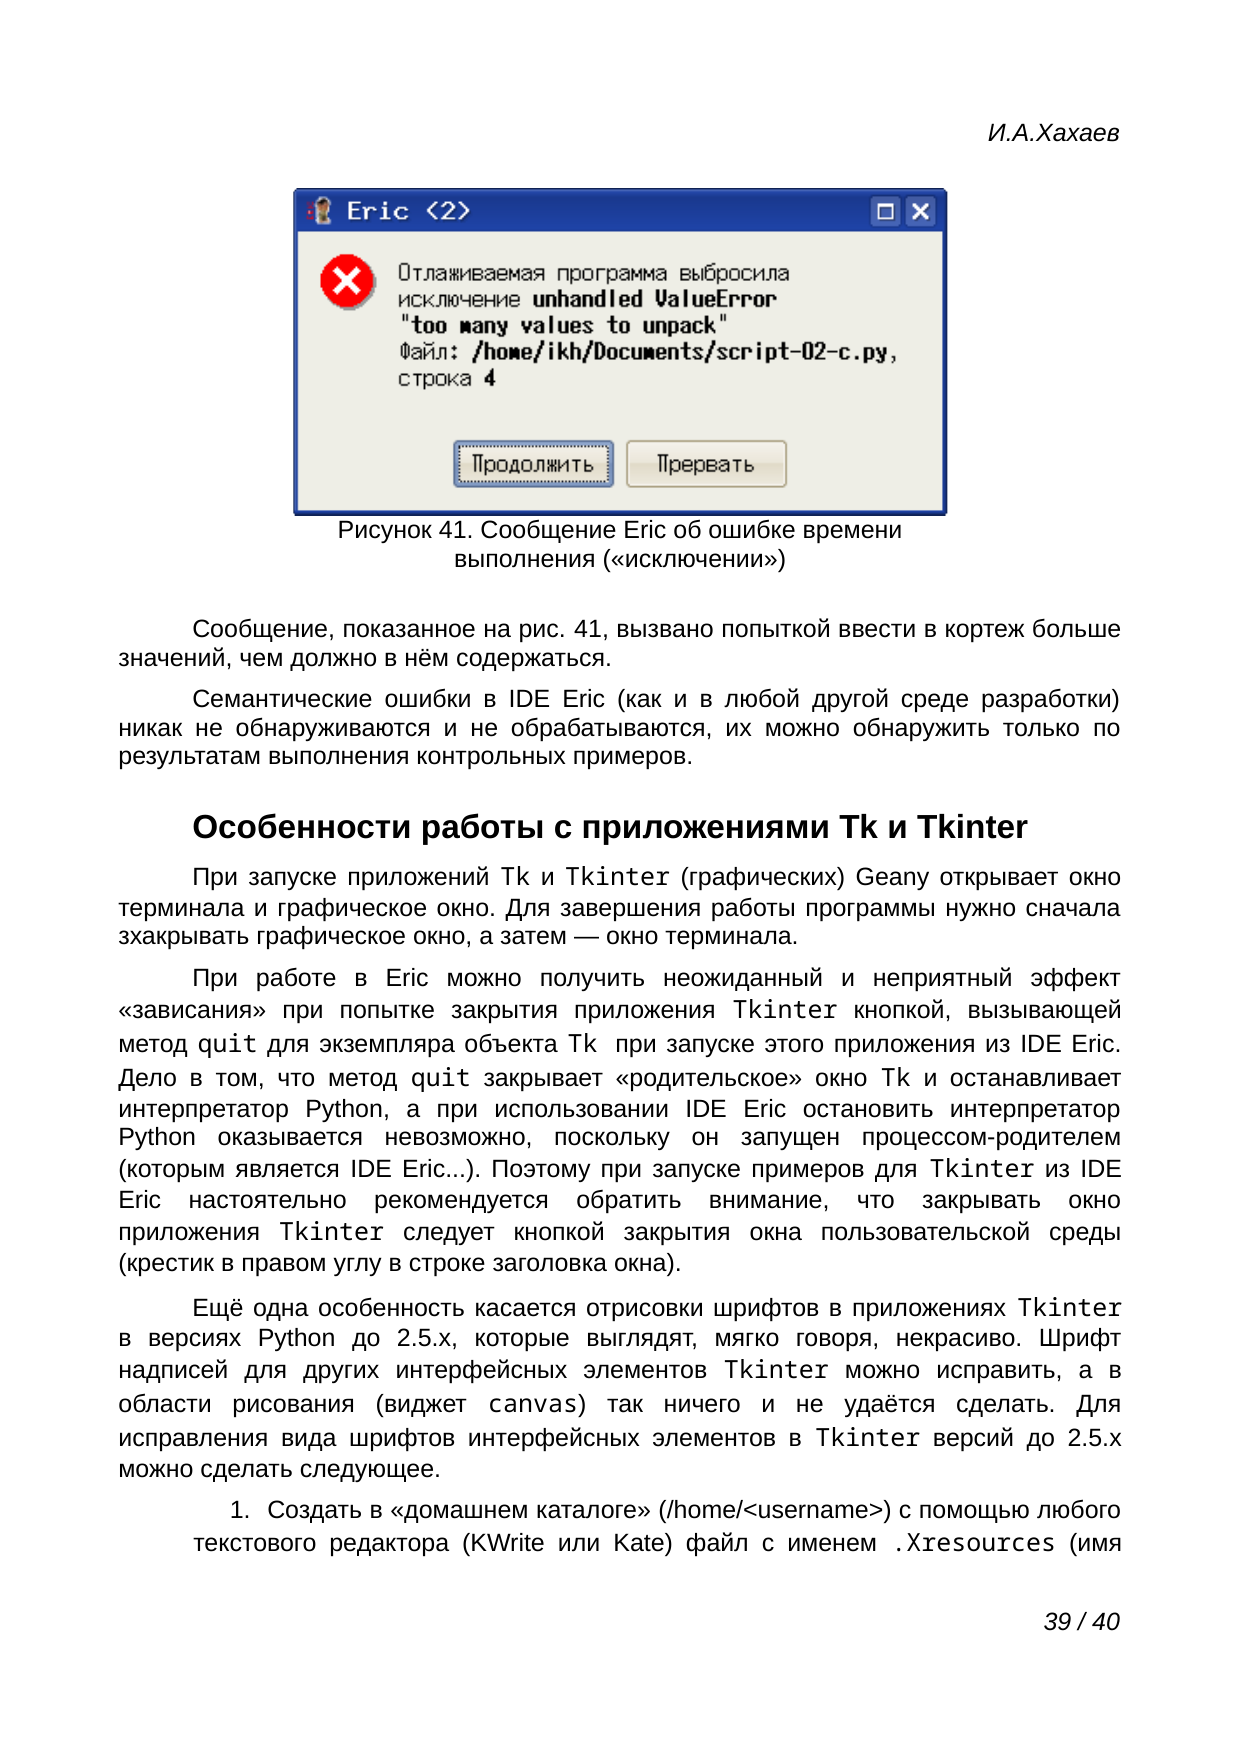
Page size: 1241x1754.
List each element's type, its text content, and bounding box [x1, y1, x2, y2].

subtitle Особенности работы с приложениями Tk и Tkinter [118, 808, 1122, 846]
text Ещё одна особенность касается отрисовки шрифтов в приложениях Tkinter в версиях Python до 2.5.x, которые выглядят, мягко говоря, некрасиво. Шрифт надписей для других интерфейсных элементов Tkinter можно исправить, а в области рисования (виджет canvas) так ничего и не удаётся сделать. Для исправления вида шрифтов интерфейсных элементов в Tkinter версий до 2.5.x можно сделать следующее. [118, 1289, 1122, 1483]
text Семантические ошибки в IDE Eric (как и в любой другой среде разработки) никак не обнаруживаются и не обрабатываются, их можно обнаружить только по результатам выполнения контрольных примеров. [118, 684, 1122, 770]
text При запуске приложений Tk и Tkinter (графических) Geany открывает окно терминала и графическое окно. Для завершения работы программы нужно сначала зхакрывать графическое окно, а затем — окно терминала. [118, 858, 1122, 950]
text Сообщение, показанное на рис. 41, вызвано попыткой ввести в кортеж больше значений, чем должно в нём содержаться. [118, 614, 1122, 671]
text При работе в Eric можно получить неожиданный и неприятный эффект «зависания» при попытке закрытия приложения Tkinter кнопкой, вызывающей метод quit для экземпляра объекта Tk при запуске этого приложения из IDE Eric. Дело в том, что метод quit закрывает «родительское» окно Tk и останавливает интерпретатор Python, а при использовании IDE Eric остановить интерпретатор Python оказывается невозможно, поскольку он запущен процессом-родителем (которым является IDE Eric...). Поэтому при запуске примеров для Tkinter из IDE Eric настоятельно рекомендуется обратить внимание, что закрывать окно приложения Tkinter следует кнопкой закрытия окна пользовательской среды (крестик в правом углу в строке заголовка окна). [118, 963, 1122, 1277]
text Рисунок 41. Сообщение Eric об ошибке времени выполнения («исключении») [293, 516, 947, 573]
list Создать в «домашнем каталоге» (/home/<username>) с помощью любого текстового редактора (KWrite или Kate) файл с именем .Xresources (имя [156, 1495, 1122, 1558]
picture [293, 188, 948, 516]
